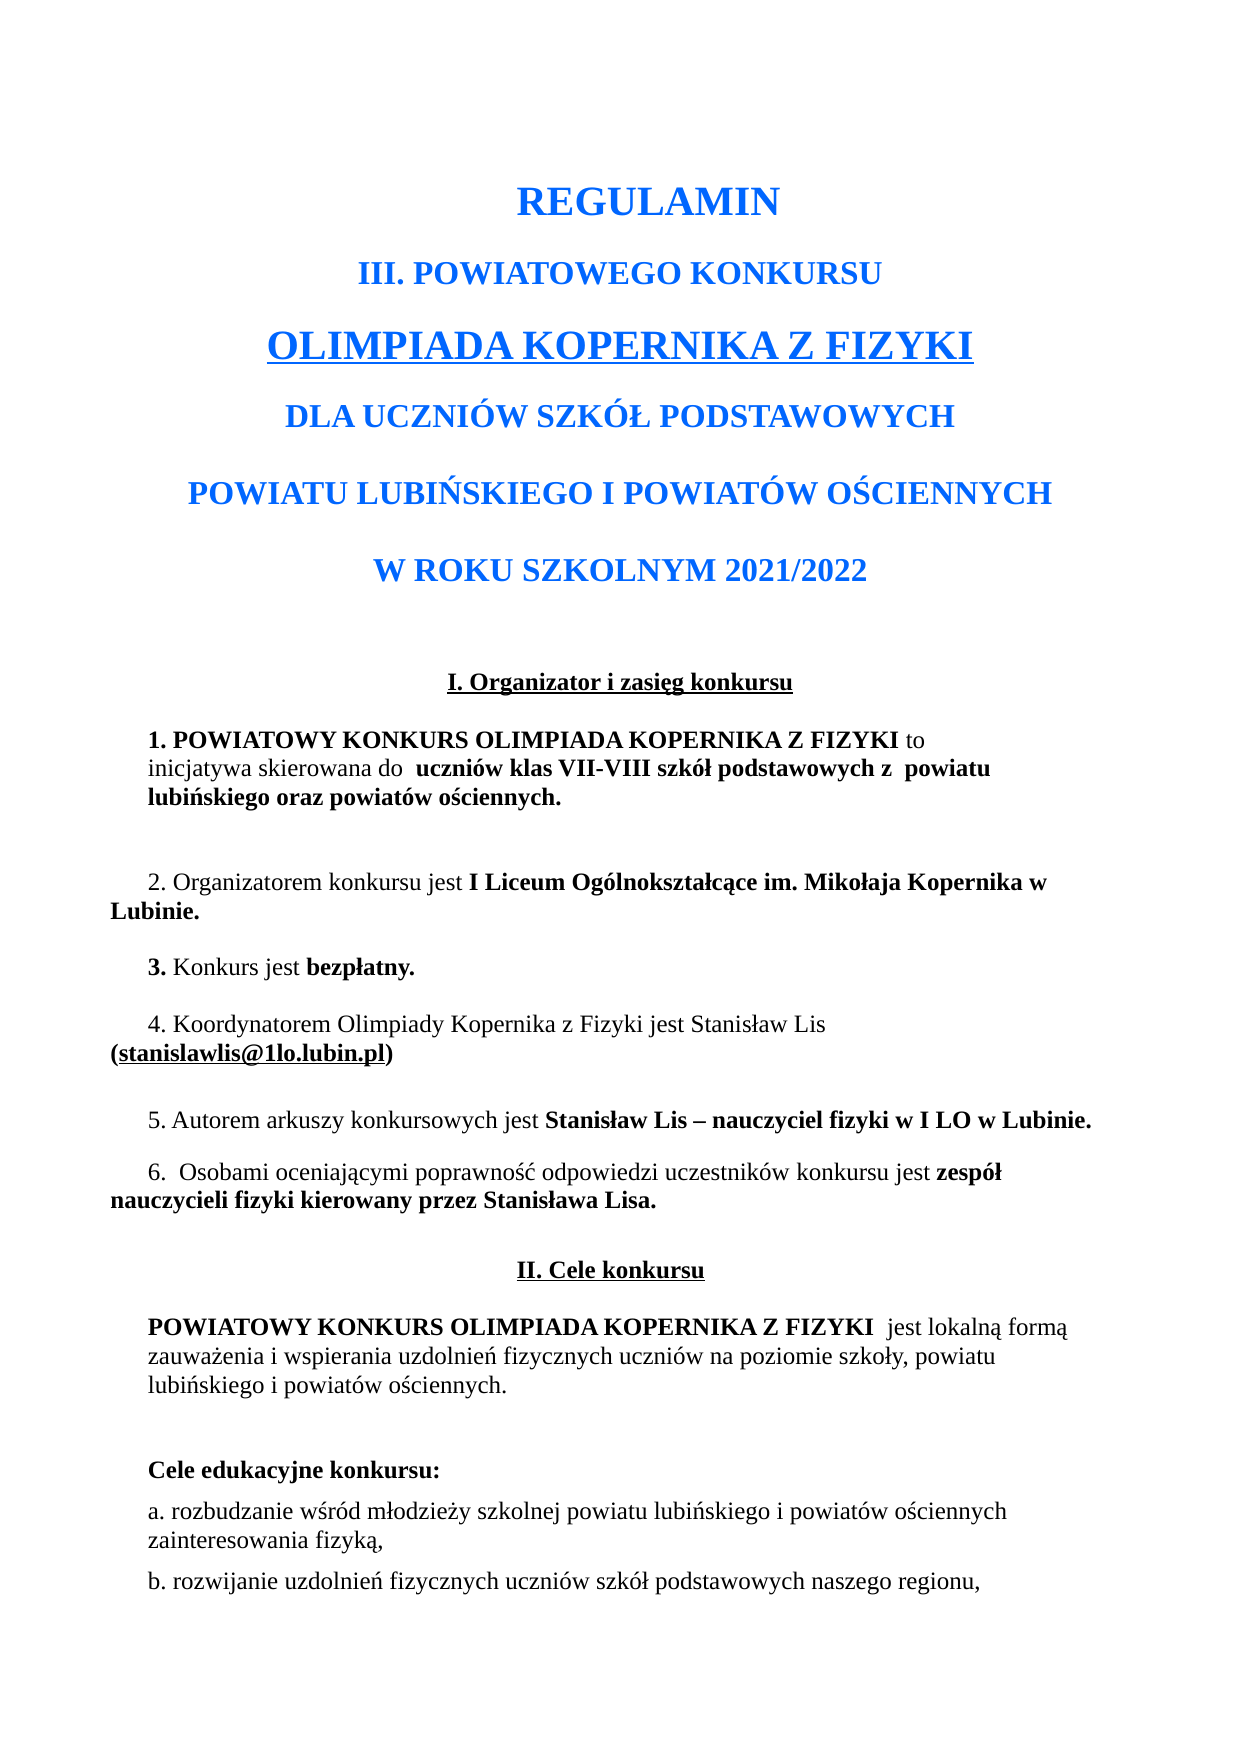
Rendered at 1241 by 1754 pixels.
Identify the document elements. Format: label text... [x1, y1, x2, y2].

text REGULAMIN [148, 176, 1093, 224]
text 6. Osobami oceniającymi poprawność odpowiedzi uczestników konkursu jest zespół nauczycieli fizyki kierowany przez Stanisława Lisa. [110, 1157, 1093, 1214]
text 1. POWIATOWY KONKURS OLIMPIADA KOPERNIKA Z FIZYKI to [110, 725, 1093, 753]
text Cele edukacyjne konkursu: [148, 1455, 1093, 1483]
text POWIATOWY KONKURS OLIMPIADA KOPERNIKA Z FIZYKI jest lokalną formą zauważenia i wspierania uzdolnień fizycznych uczniów na poziomie szkoły, powiatu lubińskiego i powiatów ościennych. [148, 1312, 1093, 1399]
text W ROKU SZKOLNYM 2021/2022 [148, 550, 1093, 588]
text DLA UCZNIÓW SZKÓŁ PODSTAWOWYCH [148, 397, 1093, 435]
text 2. Organizatorem konkursu jest I Liceum Ogólnokształcące im. Mikołaja Kopernika w Lubinie. [110, 867, 1093, 924]
text OLIMPIADA KOPERNIKA Z FIZYKI [148, 320, 1093, 368]
text lubińskiego oraz powiatów ościennych. [110, 782, 1093, 811]
text 3. Konkurs jest bezpłatny. [110, 952, 1093, 981]
text II. Cele konkursu [443, 1255, 1093, 1284]
text inicjatywa skierowana do uczniów klas VII-VIII szkół podstawowych z powiatu [110, 753, 1093, 782]
text III. POWIATOWEGO KONKURSU [148, 253, 1093, 291]
text a. rozbudzanie wśród młodzieży szkolnej powiatu lubińskiego i powiatów ościennych zainteresowania fizyką, [148, 1496, 1093, 1553]
text b. rozwijanie uzdolnień fizycznych uczniów szkół podstawowych naszego regionu, [148, 1566, 1093, 1595]
text 5. Autorem arkuszy konkursowych jest Stanisław Lis – nauczyciel fizyki w I LO w Lubinie. [110, 1105, 1093, 1134]
text POWIATU LUBIŃSKIEGO I POWIATÓW OŚCIENNYCH [148, 473, 1093, 512]
text 4. Koordynatorem Olimpiady Kopernika z Fizyki jest Stanisław Lis (stanislawlis@1lo.lubin.pl) [110, 1009, 1093, 1067]
text I. Organizator i zasięg konkursu [148, 667, 1093, 696]
